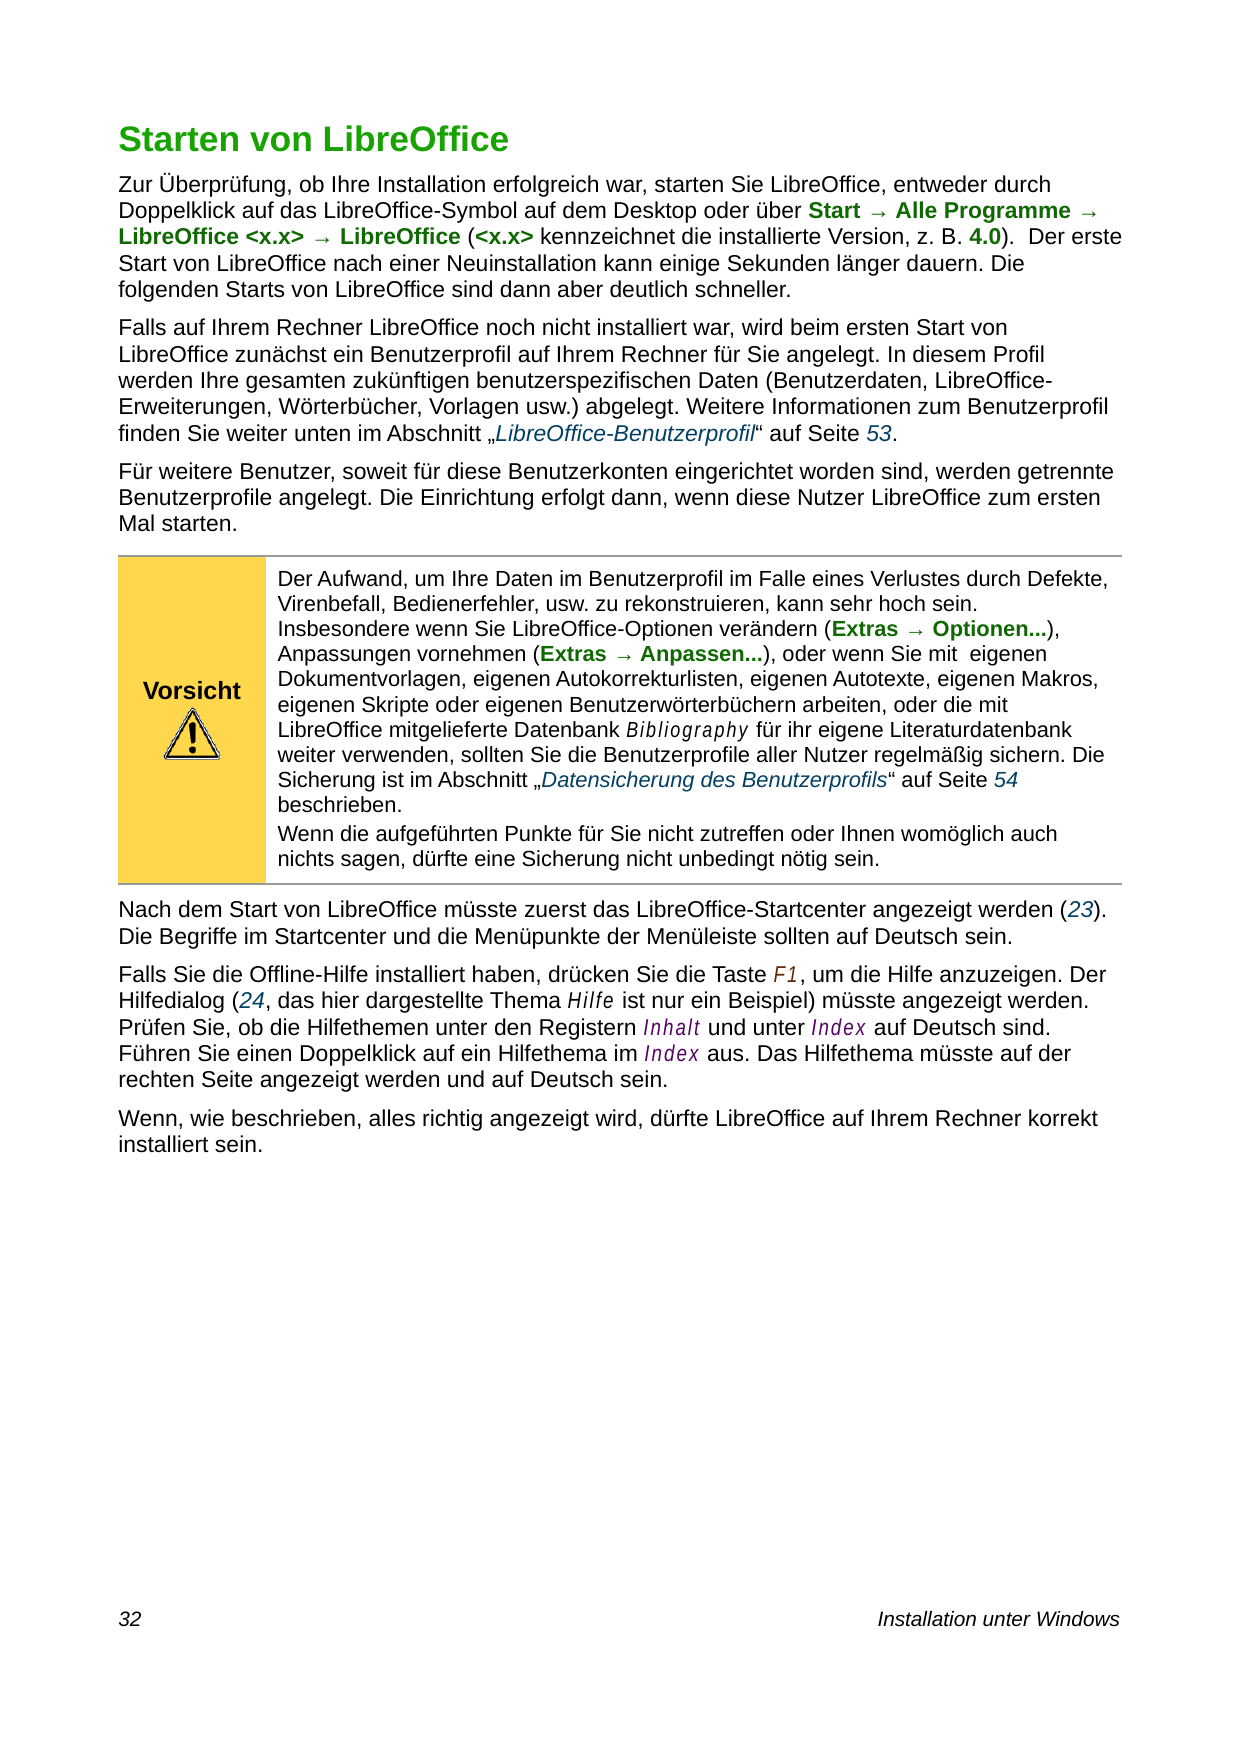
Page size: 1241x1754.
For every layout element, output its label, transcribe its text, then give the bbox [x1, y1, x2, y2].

subtitle Starten von LibreOffice [118, 118, 1122, 159]
text Falls Sie die Offline-Hilfe installiert haben, drücken Sie die Taste F1, um die Hilfe anzuzeigen. Der Hilfedialog (Abbildung 24, das hier dargestellte Thema Hilfe ist nur ein Beispiel) müsste angezeigt werden. Prüfen Sie, ob die Hilfethemen unter den Registern Inhalt und unter Index auf Deutsch sind. Führen Sie einen Doppelklick auf ein Hilfethema im Index aus. Das Hilfethema müsste auf der rechten Seite angezeigt werden und auf Deutsch sein. [118, 961, 1122, 1093]
text Nach dem Start von LibreOffice müsste zuerst das LibreOffice-Startcenter angezeigt werden (Abbildung 23). Die Begriffe im Startcenter und die Menüpunkte der Menüleiste sollten auf Deutsch sein. [118, 896, 1122, 949]
text Falls auf Ihrem Rechner LibreOffice noch nicht installiert war, wird beim ersten Start von LibreOffice zunächst ein Benutzerprofil auf Ihrem Rechner für Sie angelegt. In diesem Profil werden Ihre gesamten zukünftigen benutzerspezifischen Daten (Benutzerdaten, LibreOffice-Erweiterungen, Wörterbücher, Vorlagen usw.) abgelegt. Weitere Informationen zum Benutzerprofil finden Sie weiter unten im Abschnitt „LibreOffice-Benutzerprofil“ auf Seite 53. [118, 314, 1122, 446]
table_header Der Aufwand, um Ihre Daten im Benutzerprofil im Falle eines Verlustes durch Defekte, Virenbefall, Bedienerfehler, usw. zu rekonstruieren, kann sehr hoch sein. Insbesondere wenn Sie LibreOffice-Optionen verändern (Extras → Optionen...), Anpassungen vornehmen (Extras → Anpassen...), oder wenn Sie mit eigenen Dokumentvorlagen, eigenen Autokorrekturlisten, eigenen Autotexte, eigenen Makros, eigenen Skripte oder eigenen Benutzerwörterbüchern arbeiten, oder die mit LibreOffice mitgelieferte Datenbank Bibliography für ihr eigene Literaturdatenbank weiter verwenden, sollten Sie die Benutzerprofile aller Nutzer regelmäßig sichern. Die Sicherung ist im Abschnitt „Datensicherung des Benutzerprofils“ auf Seite 54 beschrieben. Wenn die aufgeführten Punkte für Sie nicht zutreffen oder Ihnen womöglich auch nichts sagen, dürfte eine Sicherung nicht unbedingt nötig sein. [266, 557, 1122, 883]
table_header Vorsicht [118, 557, 266, 883]
text Zur Überprüfung, ob Ihre Installation erfolgreich war, starten Sie LibreOffice, entweder durch Doppelklick auf das LibreOffice-Symbol auf dem Desktop oder über Start → Alle Programme → LibreOffice <x.x> → LibreOffice (<x.x> kennzeichnet die installierte Version, z. B. 4.0). Der erste Start von LibreOffice nach einer Neuinstallation kann einige Sekunden länger dauern. Die folgenden Starts von LibreOffice sind dann aber deutlich schneller. [118, 171, 1122, 302]
text Wenn, wie beschrieben, alles richtig angezeigt wird, dürfte LibreOffice auf Ihrem Rechner korrekt installiert sein. [118, 1104, 1122, 1157]
text Für weitere Benutzer, soweit für diese Benutzerkonten eingerichtet worden sind, werden getrennte Benutzerprofile angelegt. Die Einrichtung erfolgt dann, wenn diese Nutzer LibreOffice zum ersten Mal starten. [118, 458, 1122, 537]
picture [160, 705, 224, 763]
